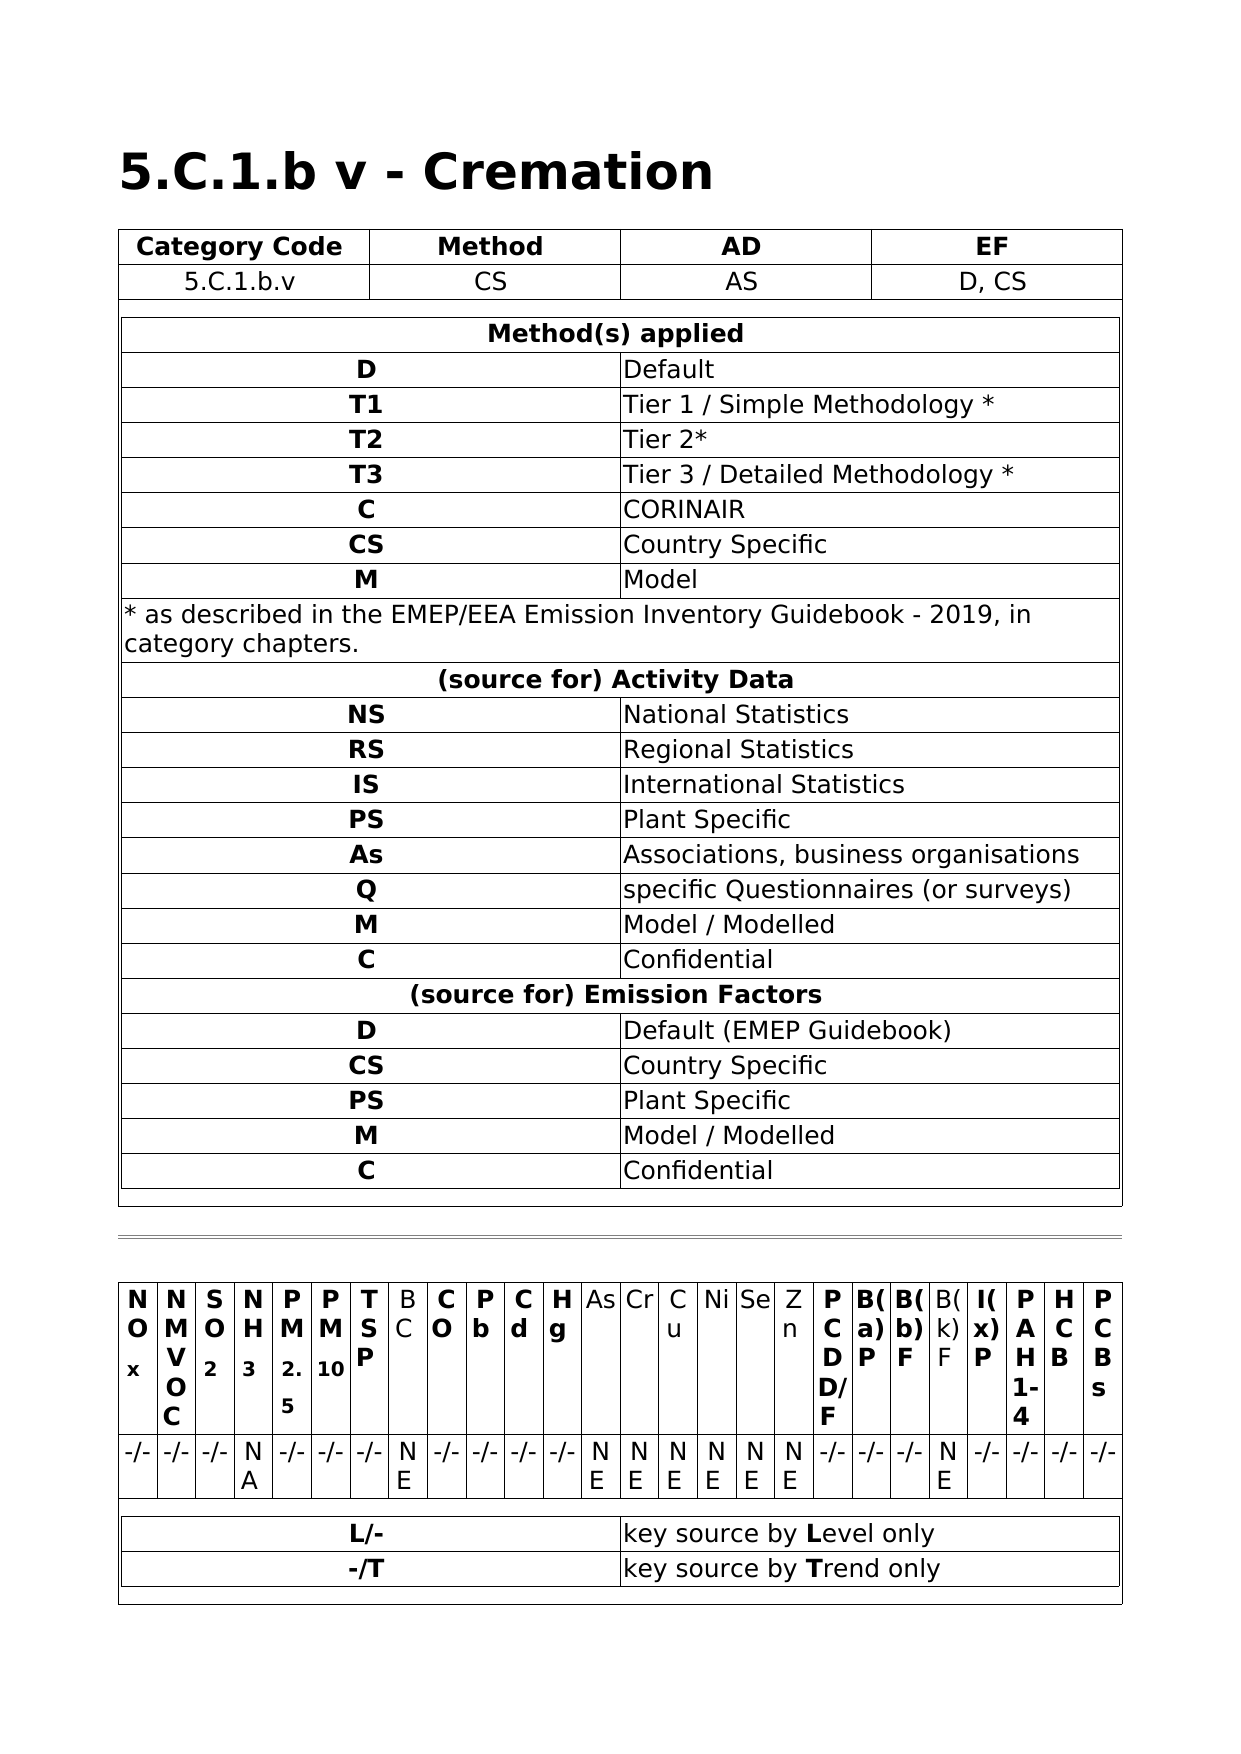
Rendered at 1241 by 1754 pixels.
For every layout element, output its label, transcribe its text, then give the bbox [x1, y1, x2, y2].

table_cell M [122, 909, 620, 943]
table_cell -/- [467, 1435, 504, 1498]
table_cell C [122, 1154, 620, 1188]
table_cell NS [122, 698, 620, 732]
table_cell International Statistics [621, 768, 1119, 802]
table_header Cr [621, 1283, 658, 1434]
table_cell (source for) Emission Factors [122, 979, 1119, 1013]
table_cell key source by Trend only [621, 1552, 1119, 1586]
table_header Pb [467, 1283, 504, 1434]
table_cell -/- [273, 1435, 311, 1498]
table_header Zn [775, 1283, 813, 1434]
table_cell NE [775, 1435, 813, 1498]
table_cell NE [621, 1435, 658, 1498]
table_cell NE [930, 1435, 967, 1498]
table_header B(a)P [853, 1283, 890, 1434]
table_cell -/- [891, 1435, 929, 1498]
table_header AD [621, 230, 871, 264]
table_cell -/- [196, 1435, 234, 1498]
table_header Se [737, 1283, 774, 1434]
table_cell -/- [428, 1435, 466, 1498]
table_header PCBs [1084, 1283, 1122, 1434]
table_cell NE [737, 1435, 774, 1498]
table_header As [582, 1283, 620, 1434]
table_cell Tier 2* [621, 423, 1119, 457]
table_cell specific Questionnaires (or surveys) [621, 874, 1119, 907]
table_cell -/- [853, 1435, 890, 1498]
table_header BC [389, 1283, 427, 1434]
table_header SO2 [196, 1283, 234, 1434]
table_cell CS [122, 528, 620, 562]
table_cell -/- [158, 1435, 195, 1498]
table_cell Tier 3 / Detailed Methodology * [621, 458, 1119, 492]
table_header Cd [505, 1283, 543, 1434]
table_cell Tier 1 / Simple Methodology * [621, 388, 1119, 422]
table_cell D, CS [872, 265, 1122, 299]
table_header B(k)F [930, 1283, 967, 1434]
table_cell -/- [1045, 1435, 1083, 1498]
table_cell IS [122, 768, 620, 802]
table_cell Confidential [621, 1154, 1119, 1188]
table_cell PS [122, 803, 620, 837]
table_header PM10 [312, 1283, 350, 1434]
table_header TSP [351, 1283, 388, 1434]
table_cell Model [621, 564, 1119, 597]
table_cell Regional Statistics [621, 733, 1119, 767]
table_header B(b)F [891, 1283, 929, 1434]
table_cell M [122, 1119, 620, 1153]
table_cell -/- [1007, 1435, 1044, 1498]
table_header L/- [122, 1517, 620, 1551]
table_header Category Code [119, 230, 369, 264]
table_header key source by Level only [621, 1517, 1119, 1551]
table_cell -/- [312, 1435, 350, 1498]
table_cell Model / Modelled [621, 1119, 1119, 1153]
table_cell NE [659, 1435, 697, 1498]
table_cell NE [698, 1435, 736, 1498]
table_cell Country Specific [621, 1049, 1119, 1083]
table_cell CS [370, 265, 620, 299]
table_cell NE [389, 1435, 427, 1498]
table_cell PS [122, 1084, 620, 1118]
table_cell -/- [1084, 1435, 1122, 1498]
table_cell Q [122, 874, 620, 907]
table_cell Default (EMEP Guidebook) [621, 1014, 1119, 1048]
table_header Ni [698, 1283, 736, 1434]
table_cell -/- [505, 1435, 543, 1498]
table_cell (source for) Activity Data [122, 663, 1119, 697]
table_cell -/- [119, 1435, 157, 1498]
table_header HCB [1045, 1283, 1083, 1434]
table_header NH3 [235, 1283, 272, 1434]
table_header I(x)P [968, 1283, 1006, 1434]
table_cell -/- [351, 1435, 388, 1498]
table_header Hg [544, 1283, 581, 1434]
table_header NMVOC [158, 1283, 195, 1434]
table_header PCDD/F [814, 1283, 852, 1434]
table_cell NA [235, 1435, 272, 1498]
table_cell D [122, 353, 620, 387]
table_cell CORINAIR [621, 493, 1119, 527]
table_cell -/- [968, 1435, 1006, 1498]
table_header Method(s) applied [122, 318, 1119, 352]
table_cell CS [122, 1049, 620, 1083]
table_cell Confidential [621, 944, 1119, 978]
table_cell -/T [122, 1552, 620, 1586]
table_cell Associations, business organisations [621, 838, 1119, 872]
table_cell D [122, 1014, 620, 1048]
table_cell As [122, 838, 620, 872]
table_header PM2.5 [273, 1283, 311, 1434]
table_cell C [122, 944, 620, 978]
table_cell NE [582, 1435, 620, 1498]
table_cell -/- [544, 1435, 581, 1498]
table_cell M [122, 564, 620, 597]
table_header Method [370, 230, 620, 264]
table_cell National Statistics [621, 698, 1119, 732]
table_cell Plant Specific [621, 1084, 1119, 1118]
table_cell -/- [814, 1435, 852, 1498]
subtitle 5.C.1.b v - Cremation [118, 143, 1122, 201]
table_cell [119, 1499, 1122, 1604]
table_cell T1 [122, 388, 620, 422]
table_cell Plant Specific [621, 803, 1119, 837]
table_cell Default [621, 353, 1119, 387]
table_cell AS [621, 265, 871, 299]
table_header Cu [659, 1283, 697, 1434]
table_cell * as described in the EMEP/EEA Emission Inventory Guidebook - 2019, in category chapters. [122, 599, 1119, 662]
table_header NOx [119, 1283, 157, 1434]
table_header EF [872, 230, 1122, 264]
table_header CO [428, 1283, 466, 1434]
table_cell 5.C.1.b.v [119, 265, 369, 299]
table_cell RS [122, 733, 620, 767]
table_cell Model / Modelled [621, 909, 1119, 943]
table_cell Country Specific [621, 528, 1119, 562]
table_cell T2 [122, 423, 620, 457]
table_cell C [122, 493, 620, 527]
table_cell [119, 300, 1122, 1206]
table_header PAH1-4 [1007, 1283, 1044, 1434]
table_cell T3 [122, 458, 620, 492]
